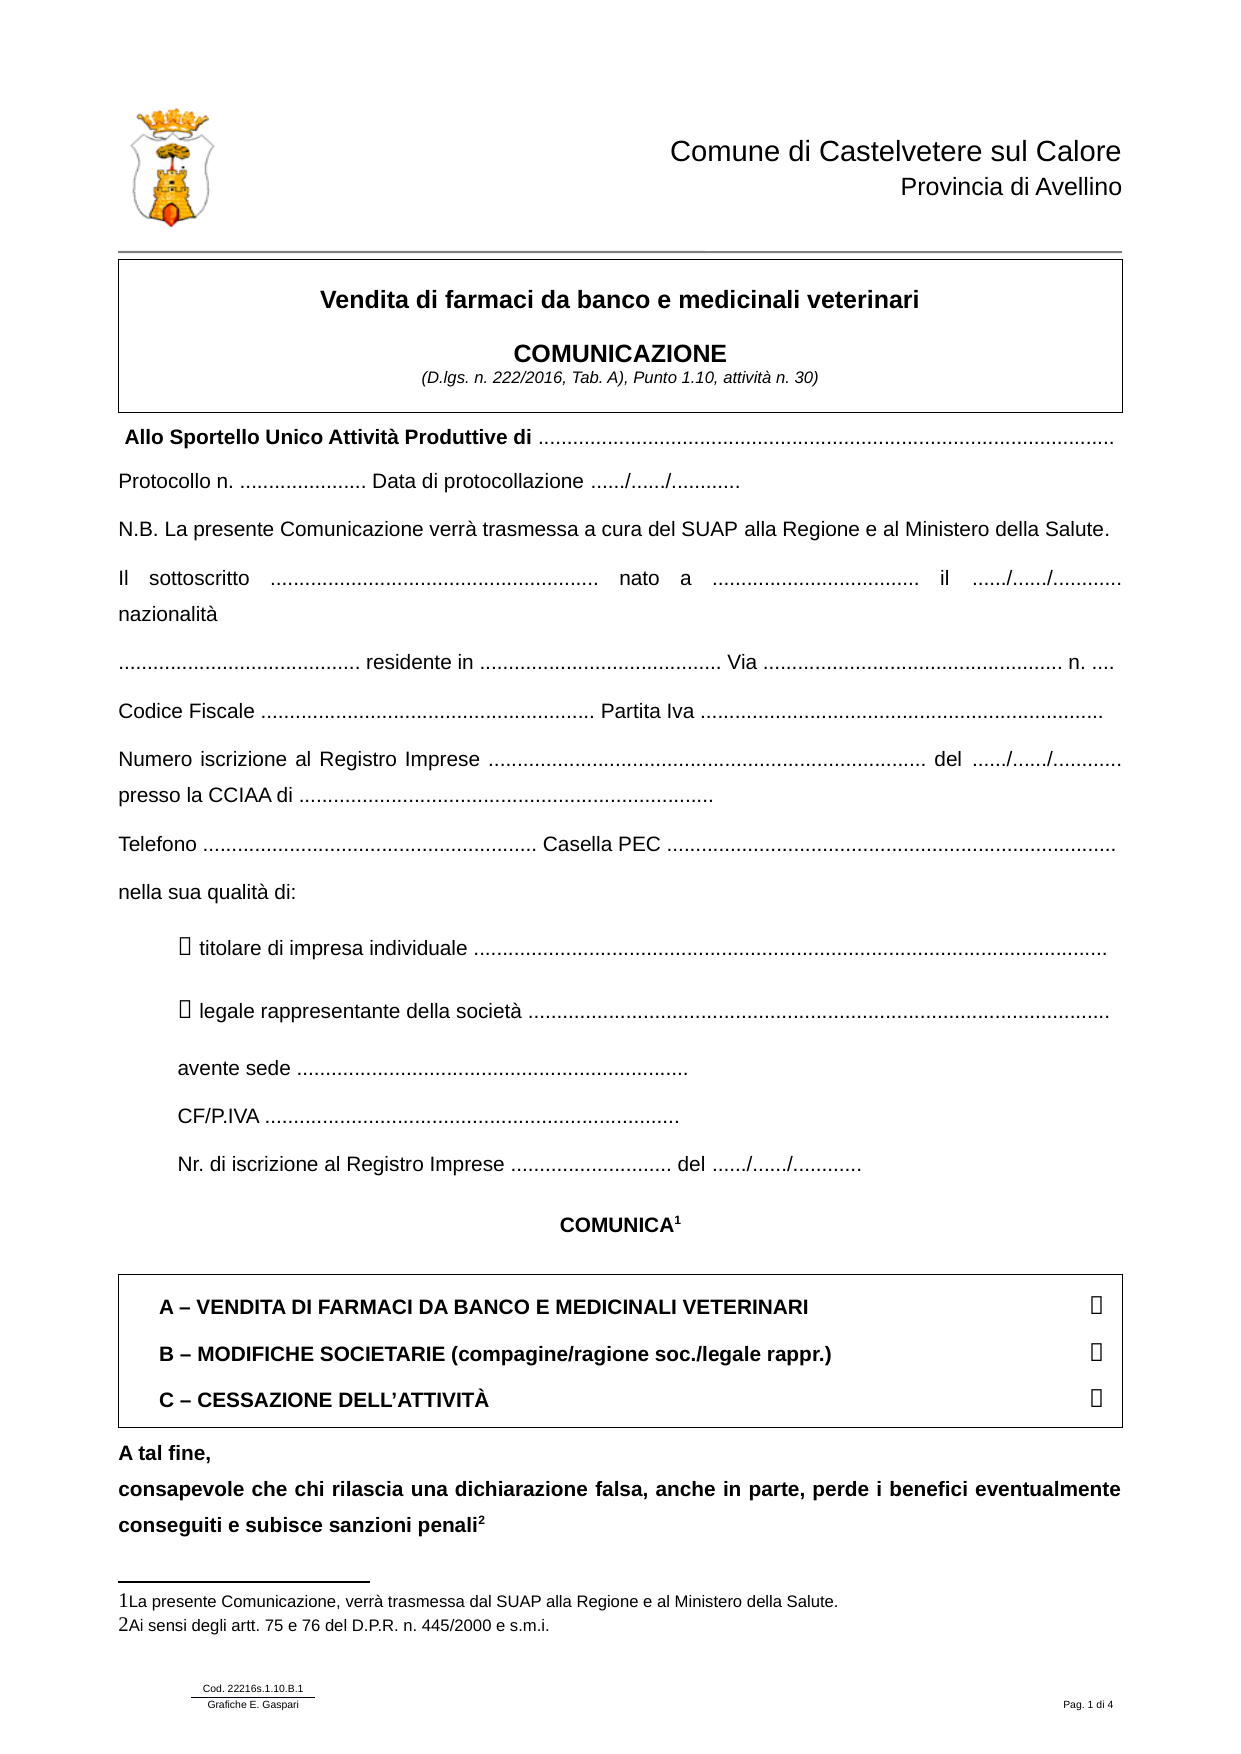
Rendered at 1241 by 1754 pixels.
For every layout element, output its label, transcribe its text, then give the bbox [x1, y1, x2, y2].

text consapevole che chi rilascia una dichiarazione falsa, anche in parte, perde i benefici eventualmente conseguiti e subisce sanzioni penali [118, 1477, 1122, 1537]
text Codice Fiscale .......................................................... Partita Iva ...................................................................... [118, 698, 1122, 722]
text Il sottoscritto ......................................................... nato a .................................... il ....../....../............ nazionalità [118, 566, 1122, 626]
table_header Vendita di farmaci da banco e medicinali veterinari COMUNICAZIONE (D.lgs. n. 222/2016, Tab. A), Punto 1.10, attività n. 30) [119, 260, 1122, 412]
text avente sede .................................................................... [177, 1055, 1122, 1079]
picture [122, 103, 224, 234]
text A tal fine, [118, 1441, 1122, 1465]
text Ai sensi degli artt. 75 e 76 del D.P.R. n. 445/2000 e s.m.i. [118, 1612, 1122, 1636]
text Numero iscrizione al Registro Imprese ............................................................................ del ....../....../............ presso la CCIAA di ........................................................................ [118, 747, 1122, 807]
text  titolare di impresa individuale .............................................................................................................. [177, 928, 1122, 962]
text La presente Comunicazione, verrà trasmessa dal SUAP alla Regione e al Ministero della Salute. [118, 1588, 1122, 1612]
text N.B. La presente Comunicazione verrà trasmessa a cura del SUAP alla Regione e al Ministero della Salute. [118, 517, 1122, 541]
text Protocollo n. ...................... Data di protocollazione ....../....../............ [118, 469, 1122, 493]
text  legale rappresentante della società ..................................................................................................... [177, 992, 1122, 1026]
text nella sua qualità di: [118, 880, 1122, 904]
text Comune di Castelvetere sul Calore [224, 134, 1122, 167]
text Allo Sportello Unico Attività Produttive di .................................................................................................... [118, 425, 1122, 449]
text Telefono .......................................................... Casella PEC .............................................................................. [118, 831, 1122, 855]
text Nr. di iscrizione al Registro Imprese ............................ del ....../....../............ [177, 1152, 1122, 1176]
text .......................................... residente in .......................................... Via .................................................... n. .... [118, 650, 1122, 674]
text Provincia di Avellino [224, 172, 1122, 201]
text COMUNICA [118, 1213, 1122, 1237]
text CF/P.IVA ........................................................................ [177, 1104, 1122, 1128]
table_header A – VENDITA DI FARMACI DA BANCO E MEDICINALI VETERINARI  B – MODIFICHE SOCIETARIE (compagine/ragione soc./legale rappr.)  C – CESSAZIONE DELL’ATTIVITÀ  [119, 1275, 1122, 1427]
